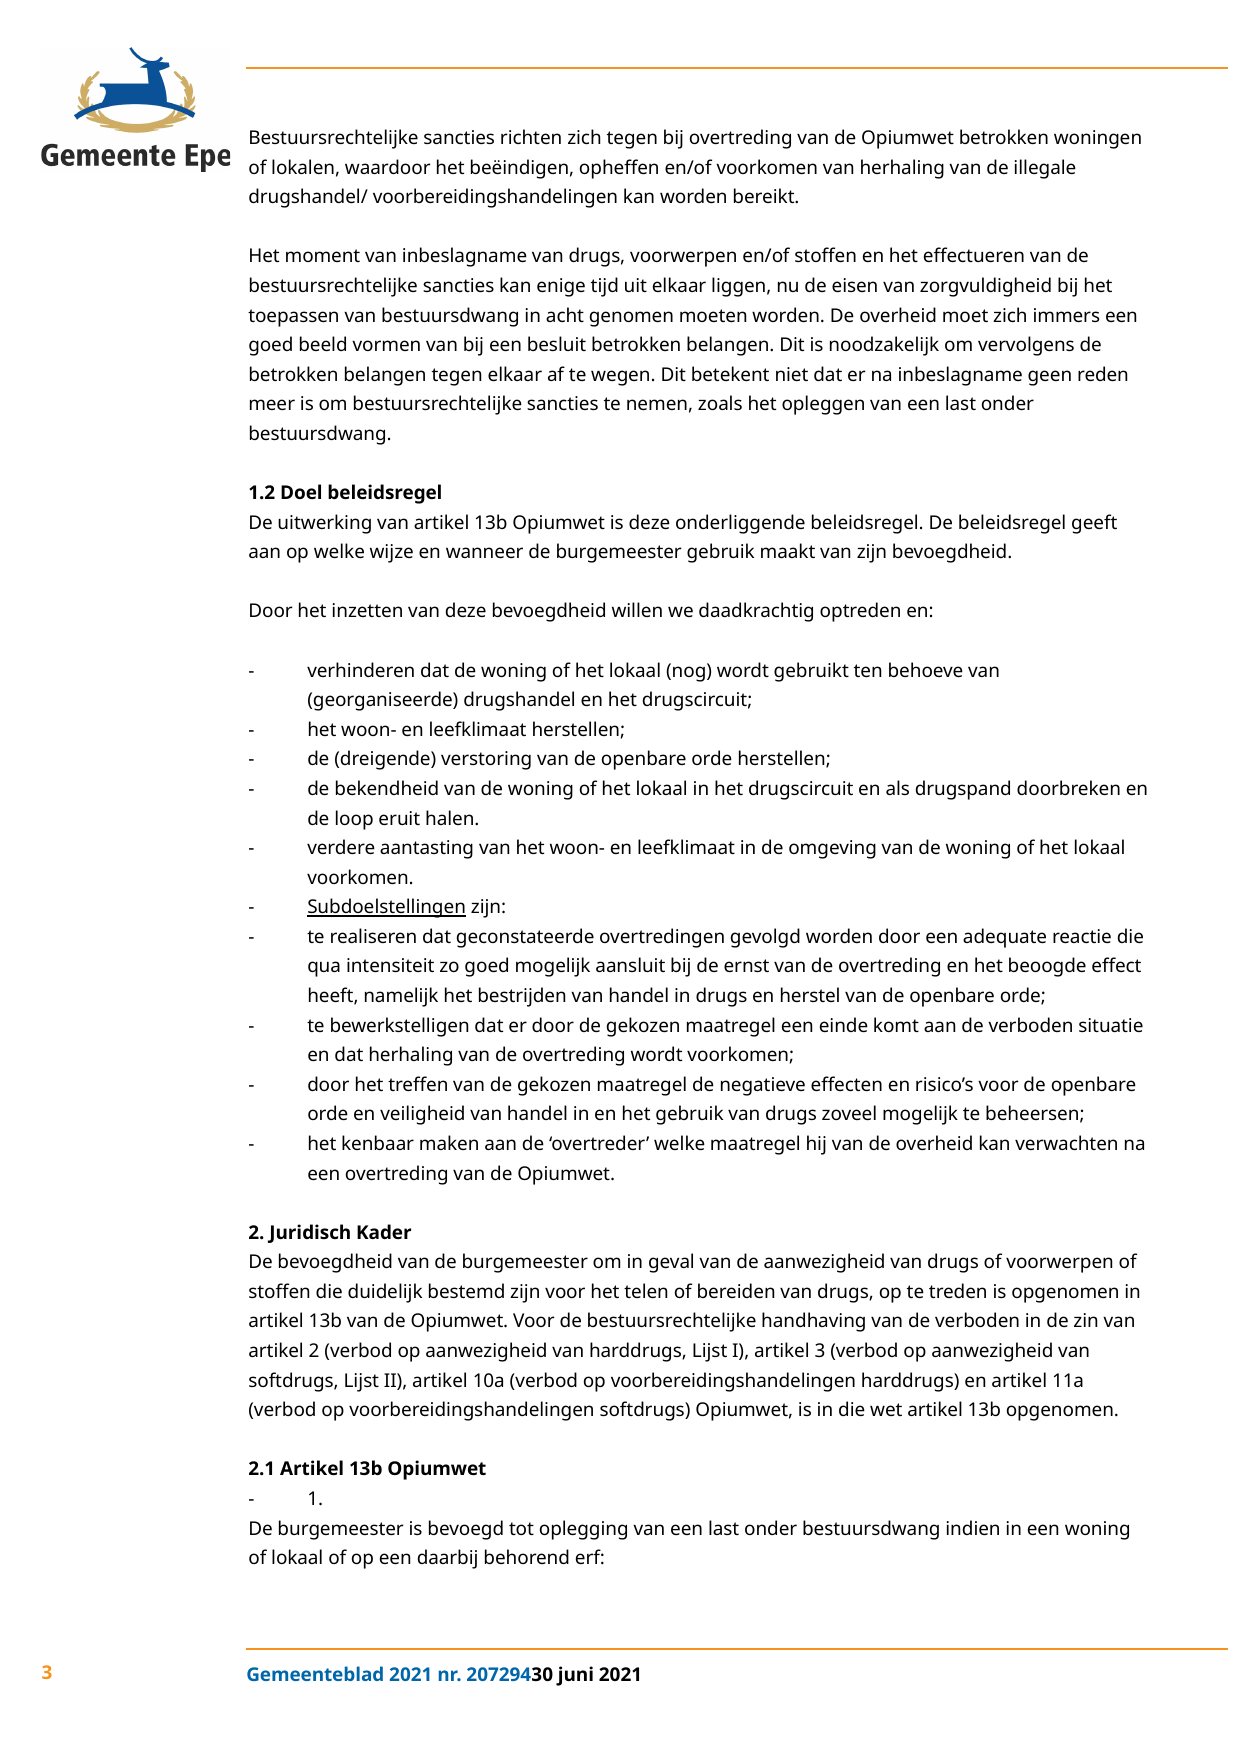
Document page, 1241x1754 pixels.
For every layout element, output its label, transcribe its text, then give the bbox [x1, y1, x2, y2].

list de (dreigende) verstoring van de openbare orde herstellen; [248, 746, 1152, 771]
list Subdoelstellingen zijn: [248, 893, 1152, 919]
list de bekendheid van de woning of het lokaal in het drugscircuit en als drugspand doorbreken en de loop eruit halen. [248, 775, 1152, 831]
list te realiseren dat geconstateerde overtredingen gevolgd worden door een adequate reactie die qua intensiteit zo goed mogelijk aansluit bij de ernst van de overtreding en het beoogde effect heeft, namelijk het bestrijden van handel in drugs en herstel van de openbare orde; [248, 923, 1152, 1008]
list door het treffen van de gekozen maatregel de negatieve effecten en risico’s voor de openbare orde en veiligheid van handel in en het gebruik van drugs zoveel mogelijk te beheersen; [248, 1071, 1152, 1126]
text 1.2 Doel beleidsregel [248, 479, 1152, 505]
list te bewerkstelligen dat er door de gekozen maatregel een einde komt aan de verboden situatie en dat herhaling van de overtreding wordt voorkomen; [248, 1012, 1152, 1067]
list verhinderen dat de woning of het lokaal (nog) wordt gebruikt ten behoeve van (georganiseerde) drugshandel en het drugscircuit; [248, 657, 1152, 712]
text Door het inzetten van deze bevoegdheid willen we daadkrachtig optreden en: [248, 598, 1152, 623]
list het woon- en leefklimaat herstellen; [248, 716, 1152, 742]
text 2. Juridisch Kader [248, 1219, 1152, 1245]
list verdere aantasting van het woon- en leefklimaat in de omgeving van de woning of het lokaal voorkomen. [248, 834, 1152, 890]
text De uitwerking van artikel 13b Opiumwet is deze onderliggende beleidsregel. De beleidsregel geeft aan op welke wijze en wanneer de burgemeester gebruik maakt van zijn bevoegdheid. [248, 509, 1152, 564]
list 1. [248, 1485, 1152, 1511]
text 2.1 Artikel 13b Opiumwet [248, 1456, 1152, 1481]
text De burgemeester is bevoegd tot oplegging van een last onder bestuursdwang indien in een woning of lokaal of op een daarbij behorend erf: [248, 1515, 1152, 1570]
text De bevoegdheid van de burgemeester om in geval van de aanwezigheid van drugs of voorwerpen of stoffen die duidelijk bestemd zijn voor het telen of bereiden van drugs, op te treden is opgenomen in artikel 13b van de Opiumwet. Voor de bestuursrechtelijke handhaving van de verboden in de zin van artikel 2 (verbod op aanwezigheid van harddrugs, Lijst I), artikel 3 (verbod op aanwezigheid van softdrugs, Lijst II), artikel 10a (verbod op voorbereidingshandelingen harddrugs) en artikel 11a (verbod op voorbereidingshandelingen softdrugs) Opiumwet, is in die wet artikel 13b opgenomen. [248, 1248, 1152, 1422]
picture [41, 47, 231, 172]
text Bestuursrechtelijke sancties richten zich tegen bij overtreding van de Opiumwet betrokken woningen of lokalen, waardoor het beëindigen, opheffen en/of voorkomen van herhaling van de illegale drugshandel/ voorbereidingshandelingen kan worden bereikt. [248, 124, 1152, 209]
list het kenbaar maken aan de ‘overtreder’ welke maatregel hij van de overheid kan verwachten na een overtreding van de Opiumwet. [248, 1130, 1152, 1186]
text Het moment van inbeslagname van drugs, voorwerpen en/of stoffen en het effectueren van de bestuursrechtelijke sancties kan enige tijd uit elkaar liggen, nu de eisen van zorgvuldigheid bij het toepassen van bestuursdwang in acht genomen moeten worden. De overheid moet zich immers een goed beeld vormen van bij een besluit betrokken belangen. Dit is noodzakelijk om vervolgens de betrokken belangen tegen elkaar af te wegen. Dit betekent niet dat er na inbeslagname geen reden meer is om bestuursrechtelijke sancties te nemen, zoals het opleggen van een last onder bestuursdwang. [248, 243, 1152, 446]
